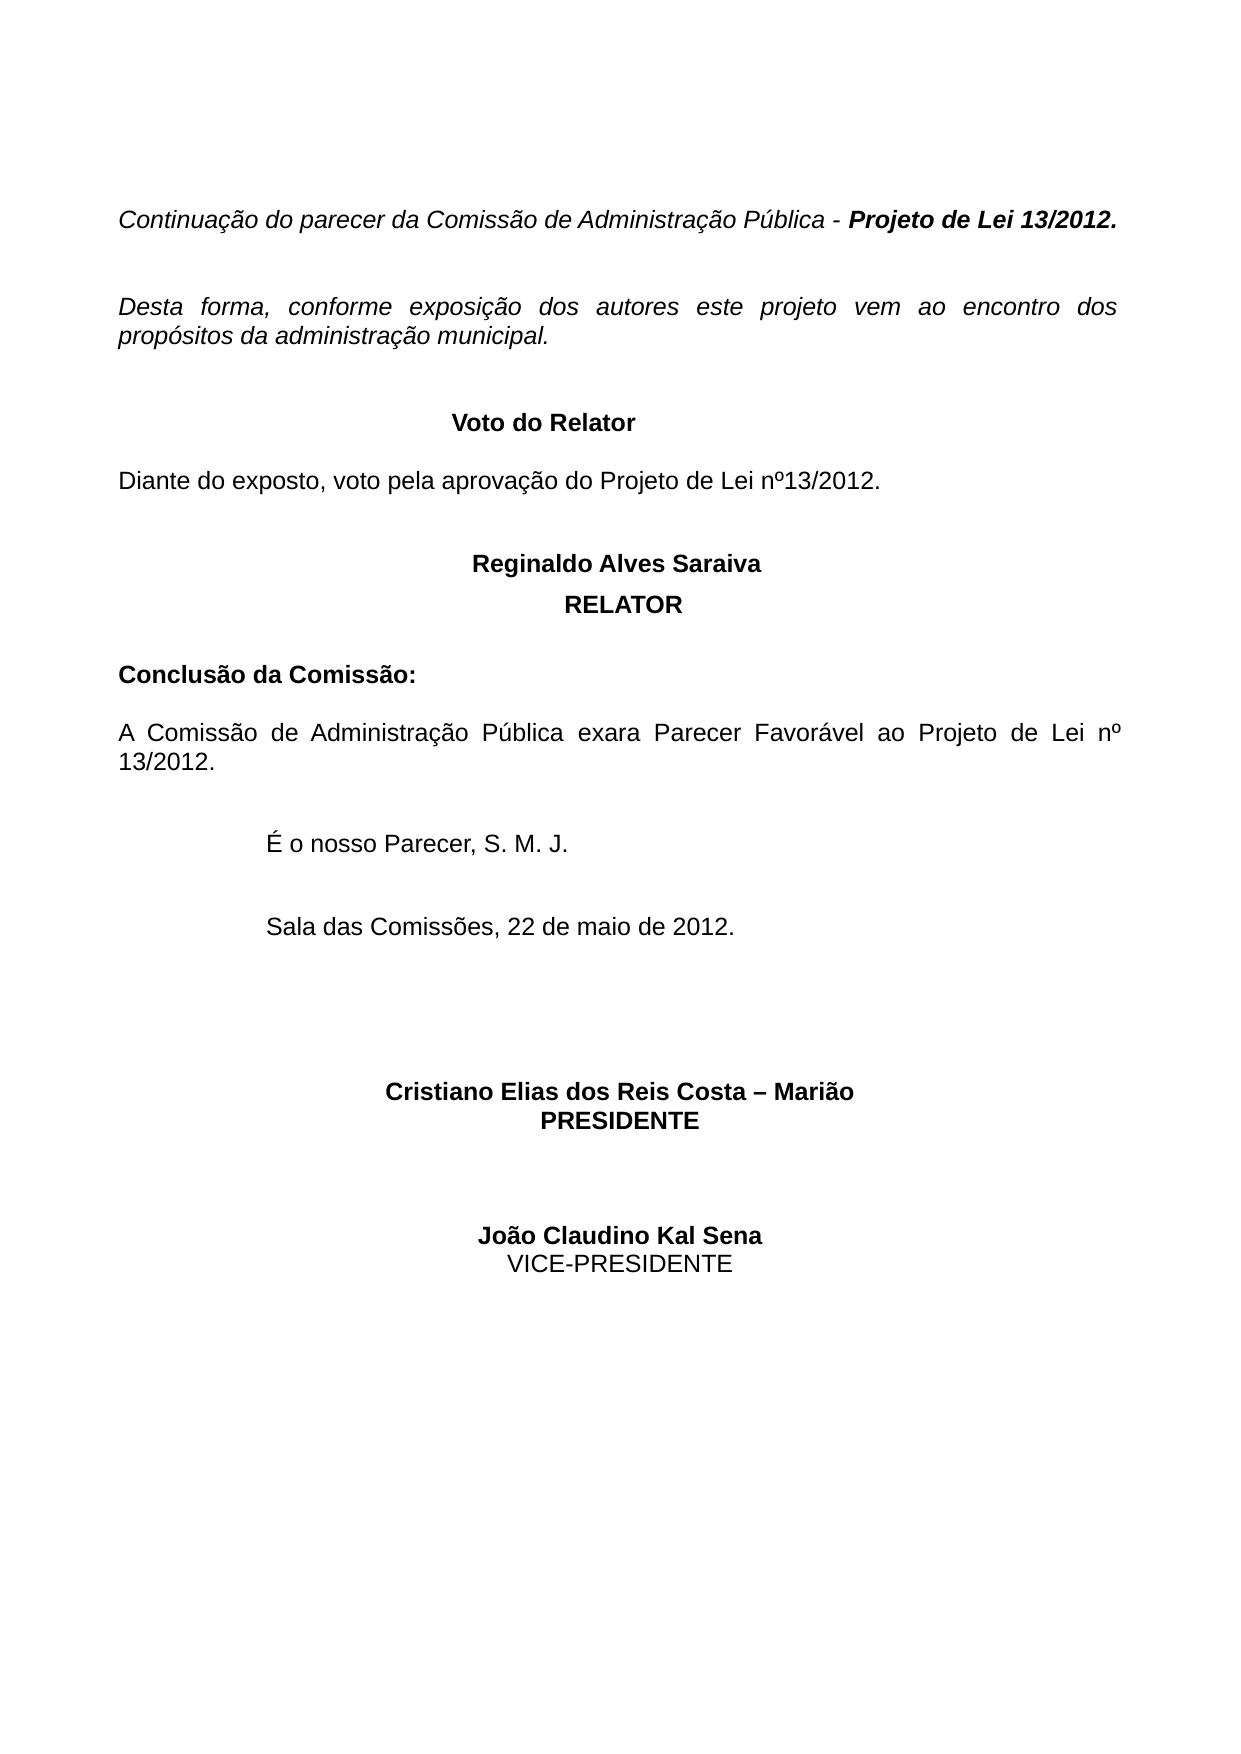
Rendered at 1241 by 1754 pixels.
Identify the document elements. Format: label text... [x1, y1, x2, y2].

text Voto do Relator [118, 408, 1122, 437]
text VICE-PRESIDENTE [118, 1249, 1122, 1278]
text A Comissão de Administração Pública exara Parecer Favorável ao Projeto de Lei nº 13/2012. [103, 718, 1122, 776]
text Continuação do parecer da Comissão de Administração Pública - Projeto de Lei 13/2012. [118, 205, 1122, 234]
text Desta forma, conforme exposição dos autores este projeto vem ao encontro dos propósitos da administração municipal. [118, 292, 1122, 350]
text João Claudino Kal Sena [118, 1221, 1122, 1249]
text RELATOR [118, 590, 1122, 618]
text Conclusão da Comissão: [118, 660, 1122, 689]
text PRESIDENTE [118, 1106, 1122, 1134]
text Reginaldo Alves Saraiva [118, 548, 1122, 577]
text É o nosso Parecer, S. M. J. [118, 829, 1122, 858]
text Cristiano Elias dos Reis Costa – Marião [118, 1077, 1122, 1106]
text Sala das Comissões, 22 de maio de 2012. [118, 912, 1122, 941]
text Diante do exposto, voto pela aprovação do Projeto de Lei nº13/2012. [118, 466, 1122, 495]
